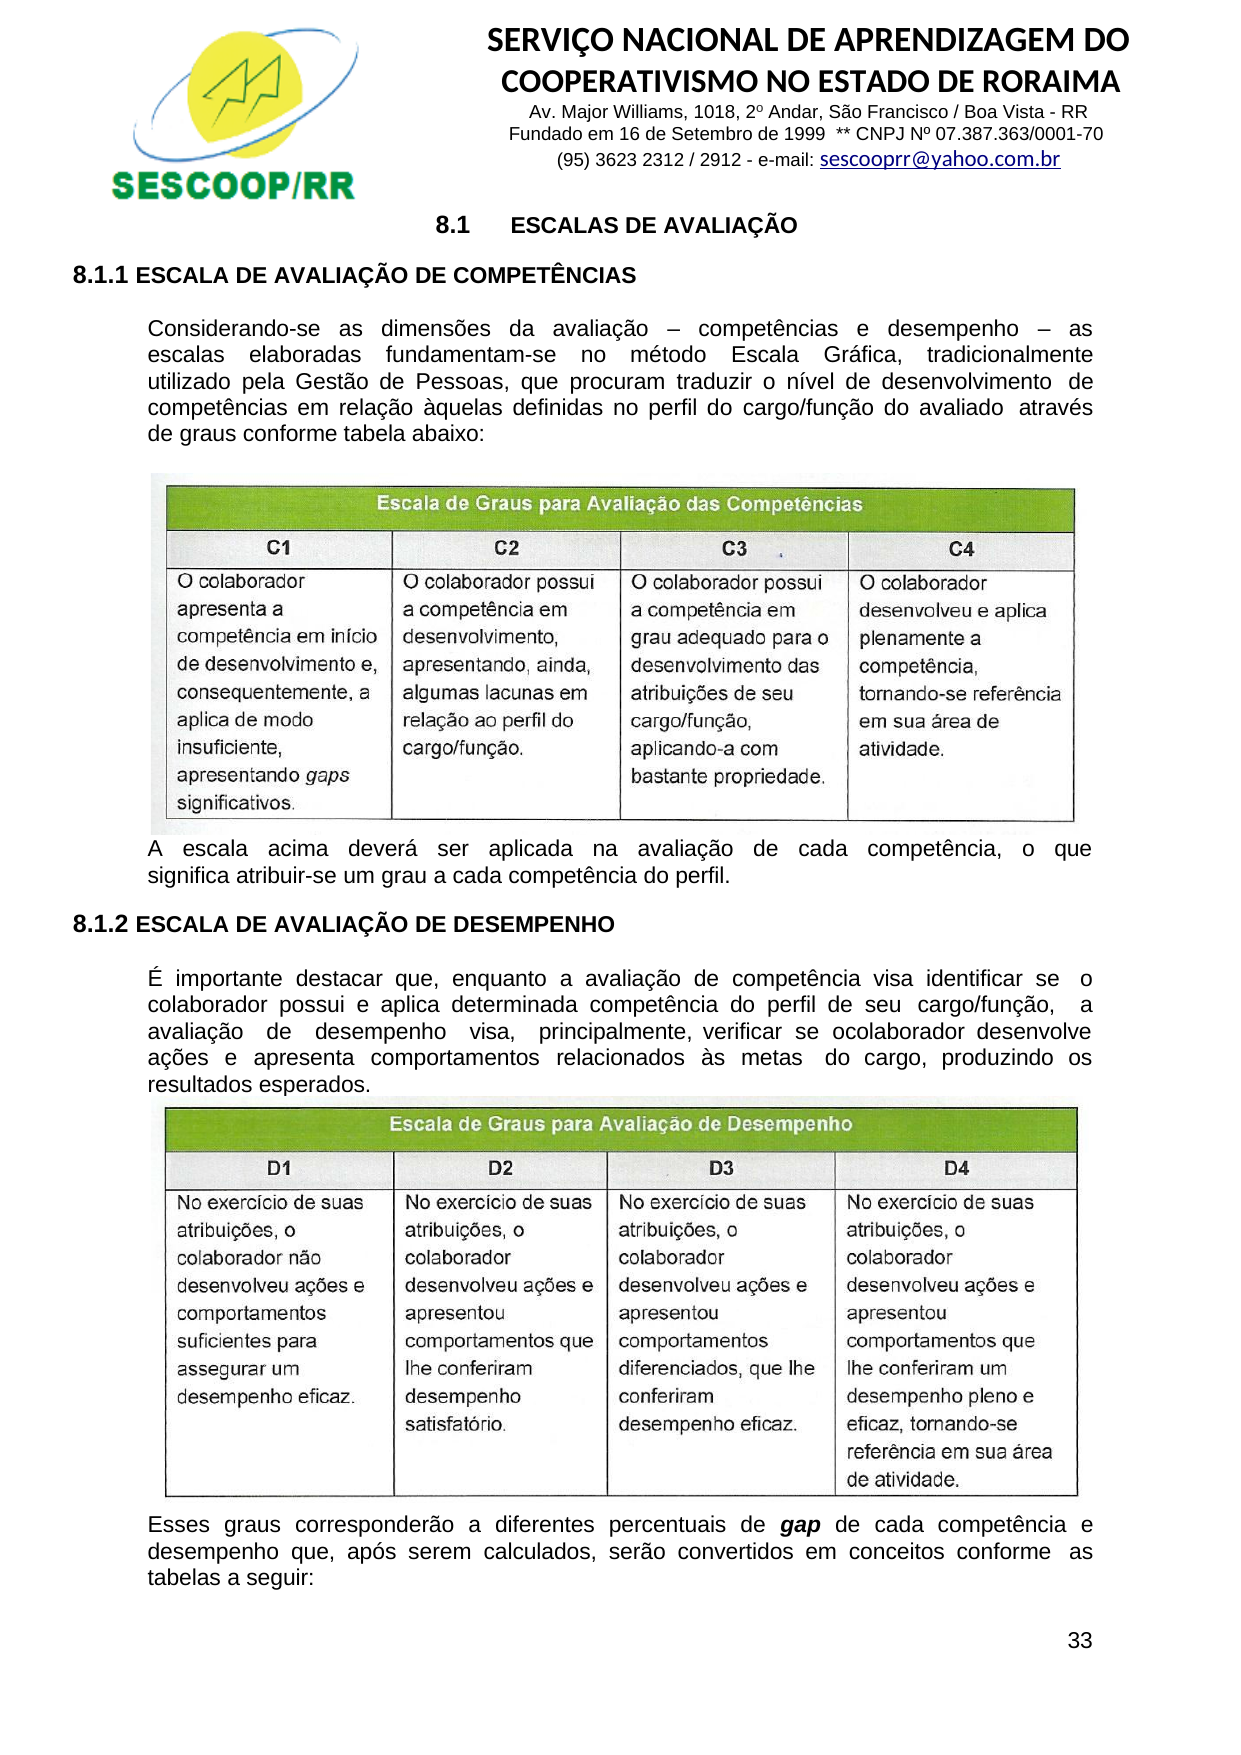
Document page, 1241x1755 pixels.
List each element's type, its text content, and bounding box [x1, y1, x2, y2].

text Considerando-se as dimensões da avaliação – competências e desempenho – as escalas elaboradas fundamentam-se no método Escala Gráfica, tradicionalmente utilizado pela Gestão de Pessoas, que procuram traduzir o nível de desenvolvimento de competências em relação àquelas definidas no perfil do cargo/função do avaliado através de graus conforme tabela abaixo: [147, 315, 1093, 447]
list ESCALA DE AVALIAÇÃO DE COMPETÊNCIAS [73, 260, 1107, 289]
text Esses graus corresponderão a diferentes percentuais de gap de cada competência e desempenho que, após serem calculados, serão convertidos em conceitos conforme as tabelas a seguir: [147, 1511, 1093, 1591]
list ESCALA DE AVALIAÇÃO DE DESEMPENHO [73, 909, 1107, 938]
list ESCALAS DE AVALIAÇÃO [93, 210, 1107, 239]
text A escala acima deverá ser aplicada na avaliação de cada competência, o que significa atribuir-se um grau a cada competência do perfil. [147, 835, 1092, 888]
text É importante destacar que, enquanto a avaliação de competência visa identificar se o colaborador possui e aplica determinada competência do perfil de seu cargo/função, a avaliação de desempenho visa, principalmente, verificar se ocolaborador desenvolve ações e apresenta comportamentos relacionados às metas do cargo, produzindo os resultados esperados. [147, 965, 1092, 1097]
